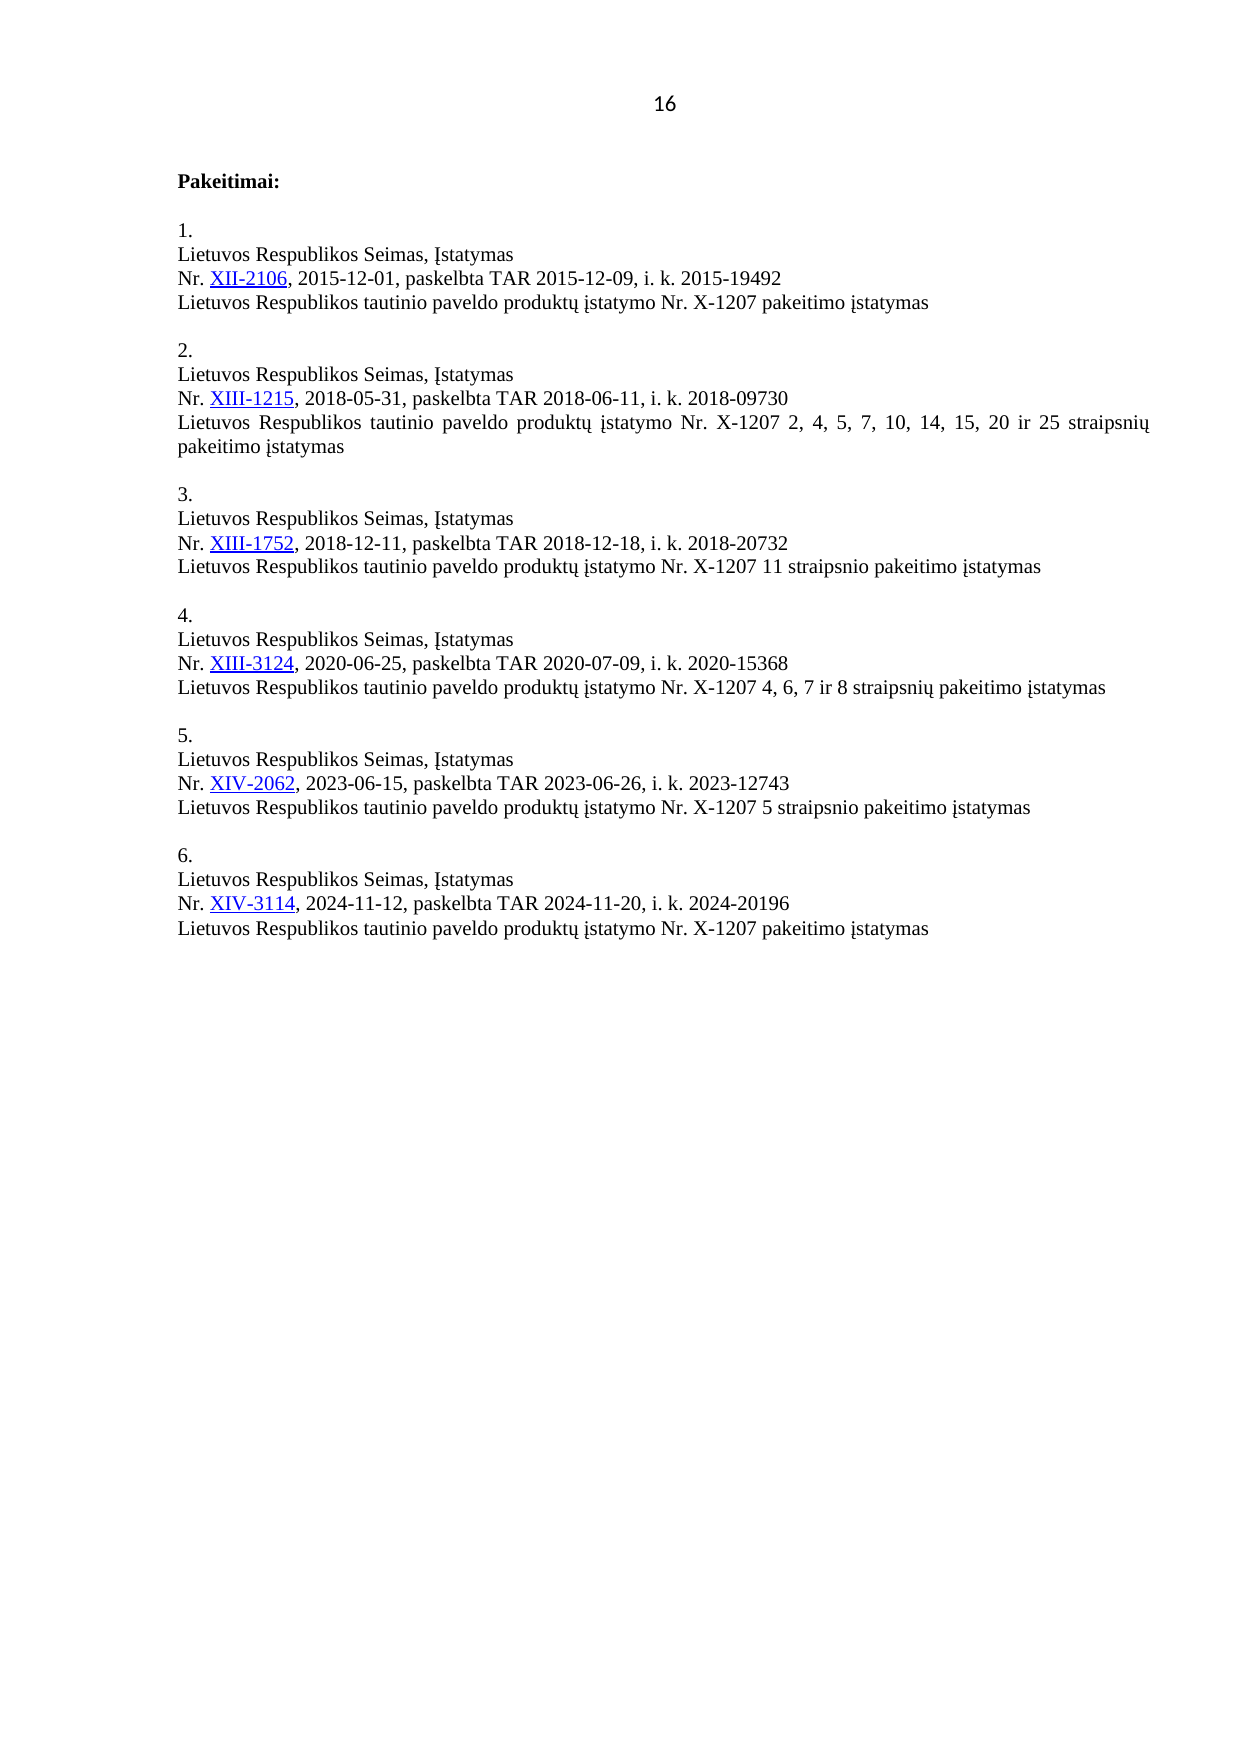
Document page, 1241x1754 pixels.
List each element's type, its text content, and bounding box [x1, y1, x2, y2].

text Lietuvos Respublikos tautinio paveldo produktų įstatymo Nr. X-1207 pakeitimo įstatymas [177, 915, 1152, 939]
text Pakeitimai: [177, 169, 1152, 193]
text Nr. XIV-2062, 2023-06-15, paskelbta TAR 2023-06-26, i. k. 2023-12743 [177, 771, 1152, 795]
text Nr. XIII-1752, 2018-12-11, paskelbta TAR 2018-12-18, i. k. 2018-20732 [177, 530, 1152, 554]
text Nr. XIII-1215, 2018-05-31, paskelbta TAR 2018-06-11, i. k. 2018-09730 [177, 386, 1152, 410]
text Nr. XII-2106, 2015-12-01, paskelbta TAR 2015-12-09, i. k. 2015-19492 [177, 266, 1152, 290]
text Lietuvos Respublikos tautinio paveldo produktų įstatymo Nr. X-1207 11 straipsnio pakeitimo įstatymas [177, 554, 1152, 578]
text Lietuvos Respublikos Seimas, Įstatymas [177, 506, 1152, 530]
text Lietuvos Respublikos tautinio paveldo produktų įstatymo Nr. X-1207 2, 4, 5, 7, 10, 14, 15, 20 ir 25 straipsnių pakeitimo įstatymas [177, 410, 1152, 458]
text Lietuvos Respublikos tautinio paveldo produktų įstatymo Nr. X-1207 4, 6, 7 ir 8 straipsnių pakeitimo įstatymas [177, 675, 1152, 699]
text Nr. XIII-3124, 2020-06-25, paskelbta TAR 2020-07-09, i. k. 2020-15368 [177, 651, 1152, 675]
text Lietuvos Respublikos Seimas, Įstatymas [177, 747, 1152, 771]
text Lietuvos Respublikos Seimas, Įstatymas [177, 627, 1152, 651]
text Nr. XIV-3114, 2024-11-12, paskelbta TAR 2024-11-20, i. k. 2024-20196 [177, 891, 1152, 915]
text Lietuvos Respublikos Seimas, Įstatymas [177, 867, 1152, 891]
text 4. [177, 603, 1152, 627]
text Lietuvos Respublikos Seimas, Įstatymas [177, 362, 1152, 386]
text 3. [177, 482, 1152, 506]
text Lietuvos Respublikos tautinio paveldo produktų įstatymo Nr. X-1207 5 straipsnio pakeitimo įstatymas [177, 795, 1152, 819]
text 6. [177, 843, 1152, 867]
text 5. [177, 723, 1152, 747]
text 2. [177, 338, 1152, 362]
text Lietuvos Respublikos Seimas, Įstatymas [177, 242, 1152, 266]
text 1. [177, 218, 1152, 242]
text Lietuvos Respublikos tautinio paveldo produktų įstatymo Nr. X-1207 pakeitimo įstatymas [177, 290, 1152, 314]
